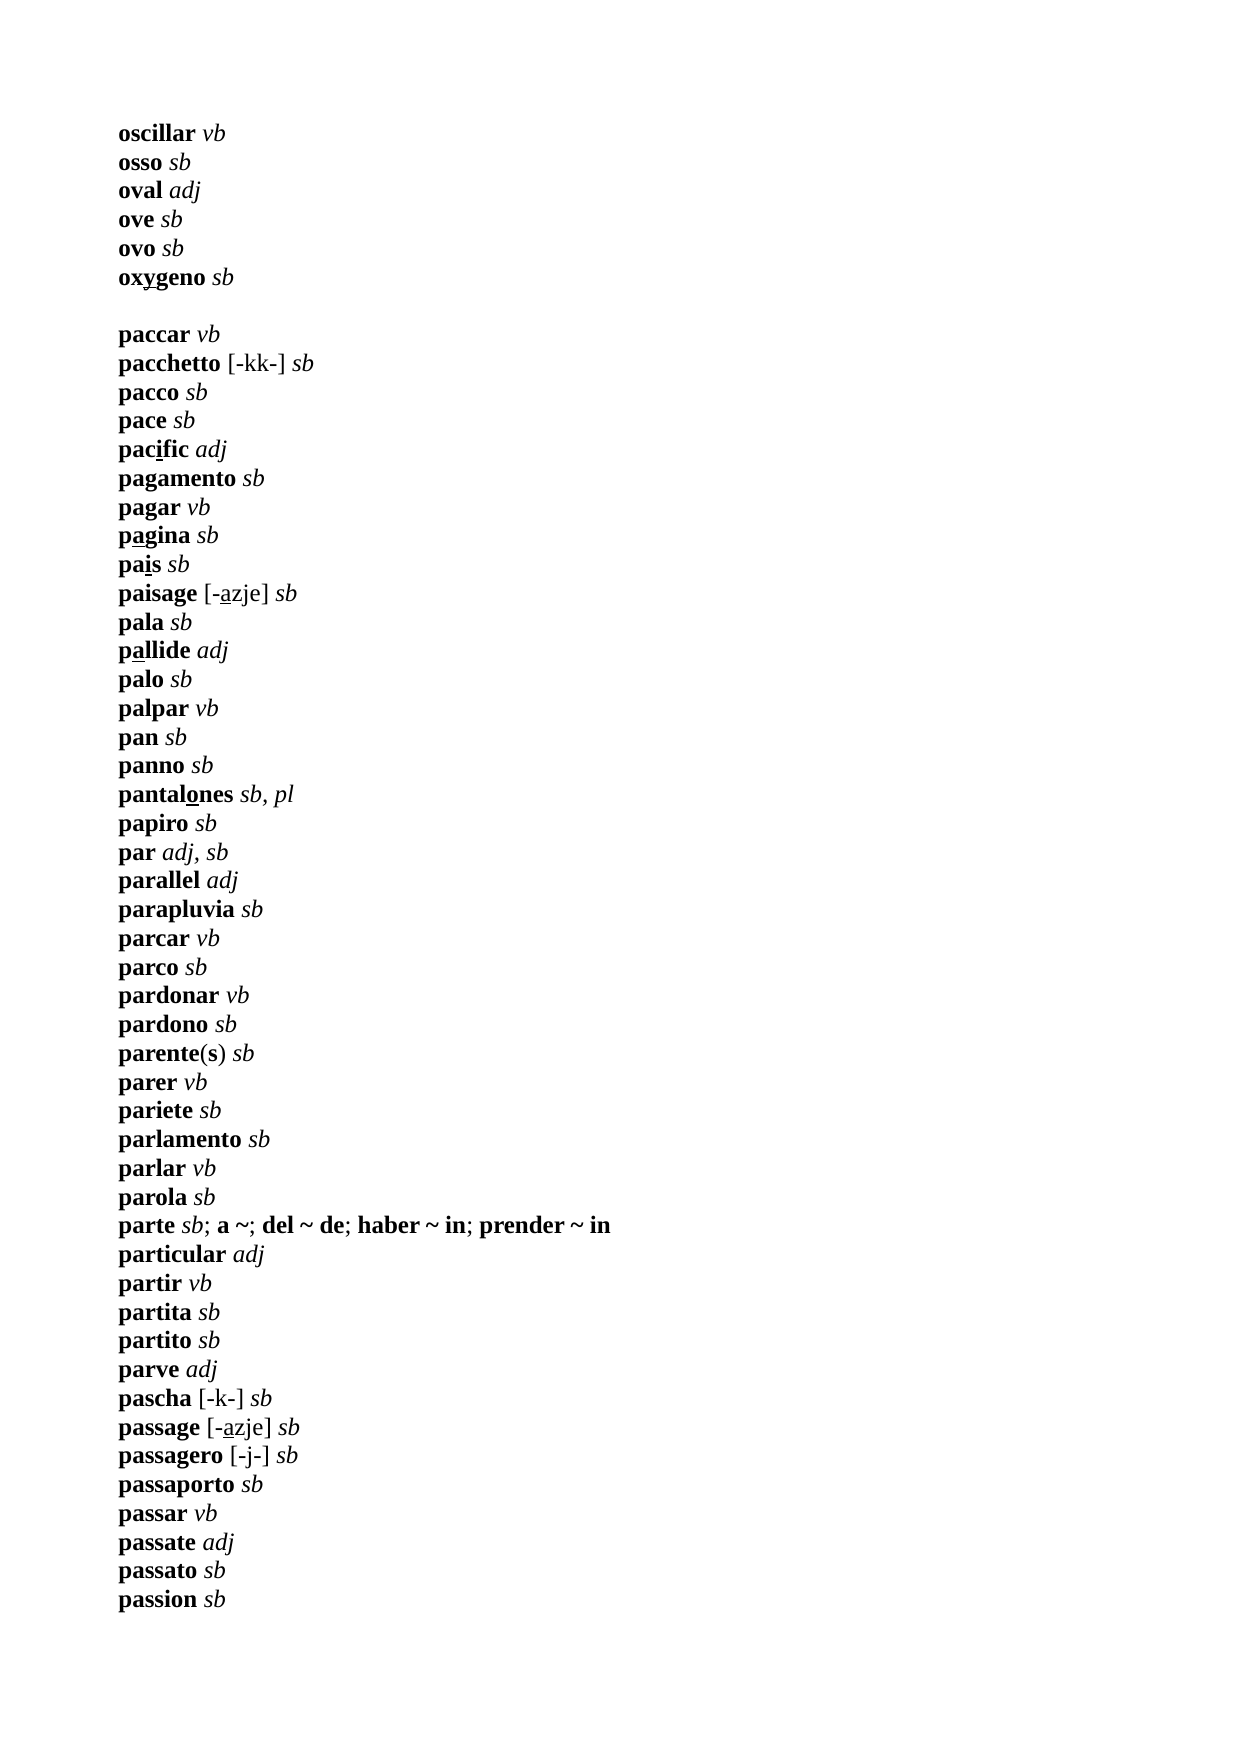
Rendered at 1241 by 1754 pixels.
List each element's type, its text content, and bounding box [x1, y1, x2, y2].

text passate adj [118, 1527, 1122, 1556]
text parte sb; a ~; del ~ de; haber ~ in; prender ~ in [118, 1211, 1122, 1239]
text pala sb [118, 607, 1122, 636]
text pais sb [118, 549, 1122, 578]
text passage [-azje] sb [118, 1412, 1122, 1441]
text pan sb [118, 722, 1122, 751]
text pardono sb [118, 1009, 1122, 1038]
text palpar vb [118, 693, 1122, 722]
text partir vb [118, 1268, 1122, 1297]
text parcar vb [118, 923, 1122, 952]
text parola sb [118, 1182, 1122, 1211]
text parente(s) sb [118, 1038, 1122, 1067]
text pariete sb [118, 1096, 1122, 1124]
text partita sb [118, 1297, 1122, 1326]
text passion sb [118, 1584, 1122, 1613]
text pacco sb [118, 377, 1122, 406]
text papiro sb [118, 808, 1122, 837]
text paisage [-azje] sb [118, 578, 1122, 607]
text oscillar vb [118, 118, 1122, 147]
text pallide adj [118, 636, 1122, 664]
text parlar vb [118, 1153, 1122, 1182]
text pacchetto [-kk-] sb [118, 348, 1122, 377]
text parve adj [118, 1354, 1122, 1383]
text passato sb [118, 1556, 1122, 1584]
text paccar vb [118, 319, 1122, 348]
text passaporto sb [118, 1469, 1122, 1498]
text pascha [-k-] sb [118, 1383, 1122, 1412]
text palo sb [118, 664, 1122, 693]
text panno sb [118, 751, 1122, 779]
text parapluvia sb [118, 894, 1122, 923]
text pagina sb [118, 521, 1122, 549]
text parlamento sb [118, 1124, 1122, 1153]
text partito sb [118, 1326, 1122, 1354]
text parer vb [118, 1067, 1122, 1096]
text pantalones sb, pl [118, 779, 1122, 808]
text parallel adj [118, 866, 1122, 894]
text oval adj [118, 176, 1122, 204]
text parco sb [118, 952, 1122, 981]
text pardonar vb [118, 981, 1122, 1009]
text pagamento sb [118, 463, 1122, 492]
text oxygeno sb [118, 262, 1122, 291]
text ove sb [118, 204, 1122, 233]
text pace sb [118, 406, 1122, 434]
text osso sb [118, 147, 1122, 176]
text pagar vb [118, 492, 1122, 521]
text ovo sb [118, 233, 1122, 262]
text particular adj [118, 1239, 1122, 1268]
text passagero [-j-] sb [118, 1441, 1122, 1469]
text pacific adj [118, 434, 1122, 463]
text par adj, sb [118, 837, 1122, 866]
text passar vb [118, 1498, 1122, 1527]
